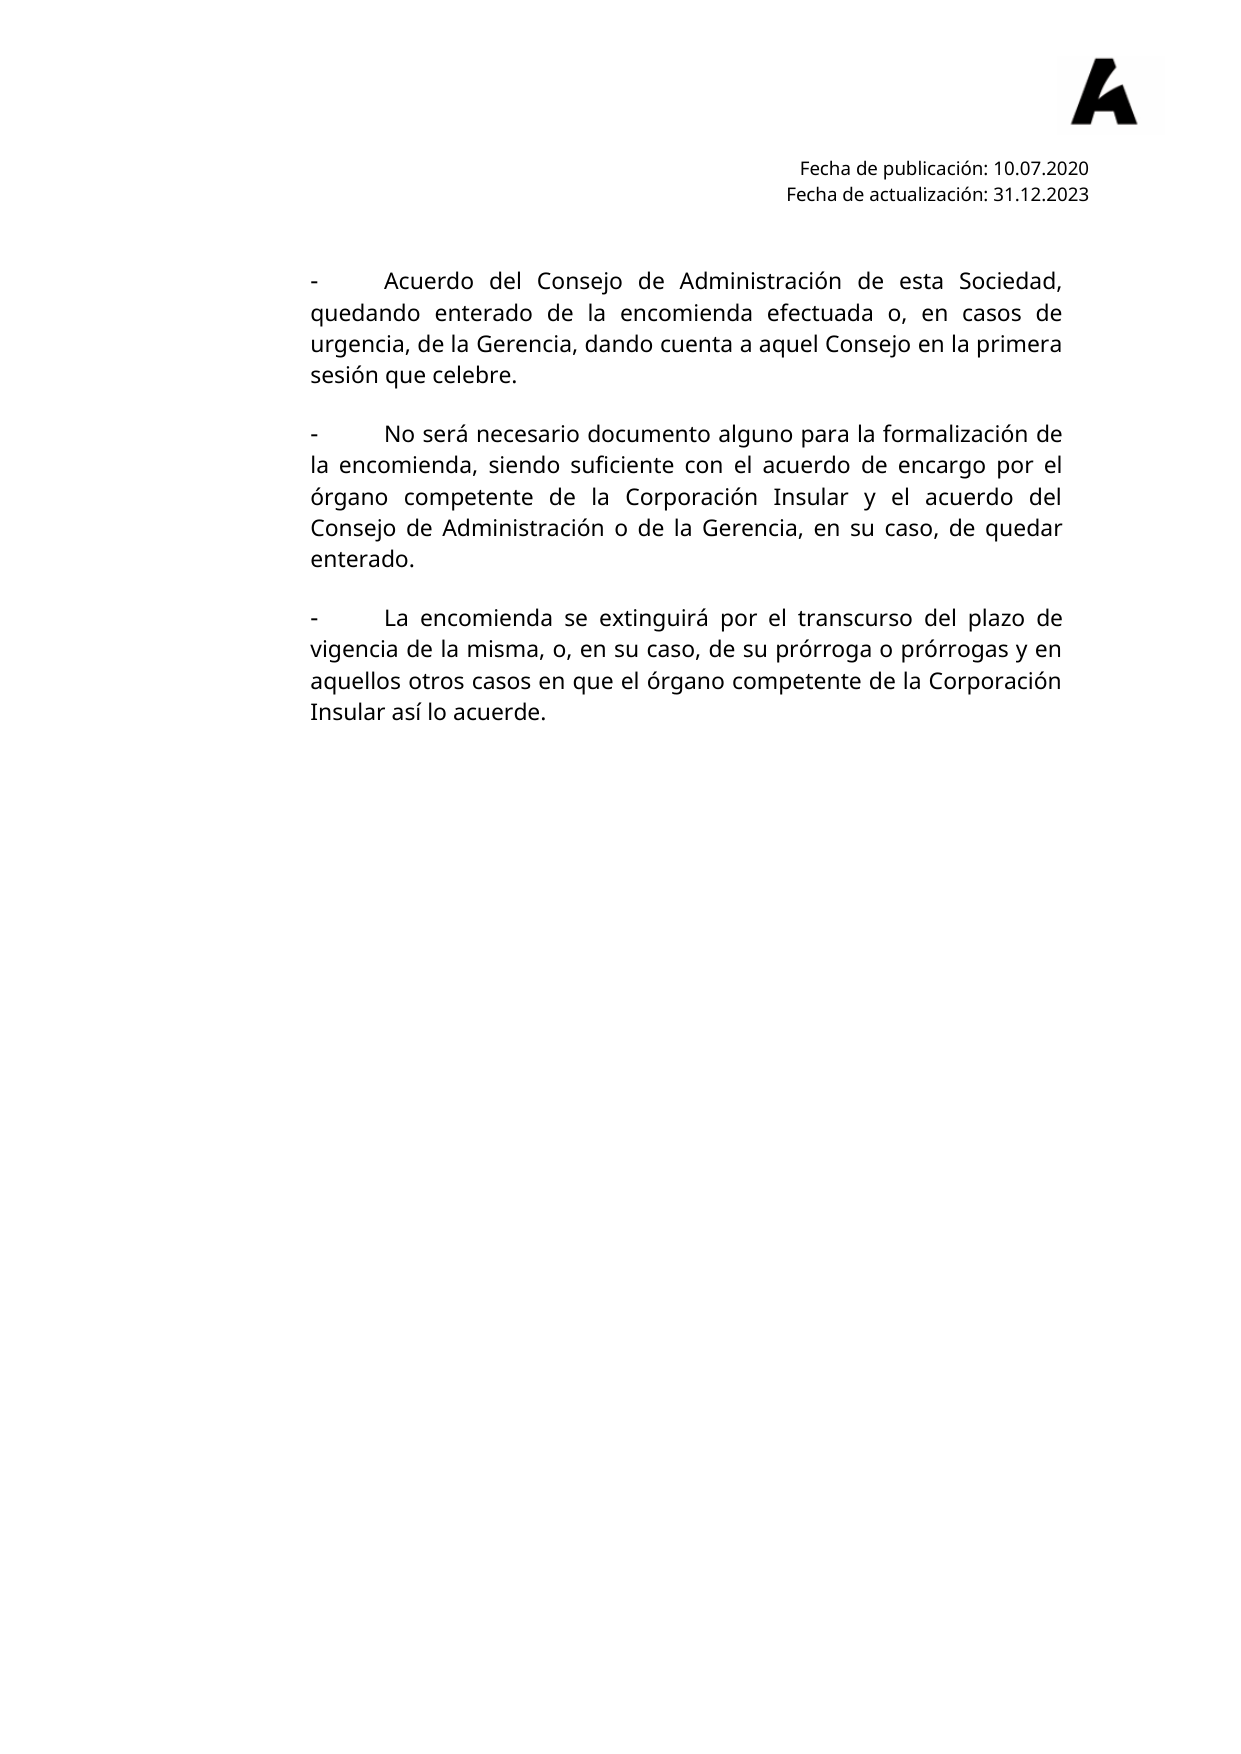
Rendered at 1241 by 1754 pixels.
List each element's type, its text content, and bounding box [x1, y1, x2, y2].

list No será necesario documento alguno para la formalización de la encomienda, siendo suficiente con el acuerdo de encargo por el órgano competente de la Corporación Insular y el acuerdo del Consejo de Administración o de la Gerencia, en su caso, de quedar enterado. [310, 415, 1063, 574]
list La encomienda se extinguirá por el transcurso del plazo de vigencia de la misma, o, en su caso, de su prórroga o prórrogas y en aquellos otros casos en que el órgano competente de la Corporación Insular así lo acuerde. [310, 599, 1063, 727]
list Acuerdo del Consejo de Administración de esta Sociedad, quedando enterado de la encomienda efectuada o, en casos de urgencia, de la Gerencia, dando cuenta a aquel Consejo en la primera sesión que celebre. [310, 262, 1063, 390]
